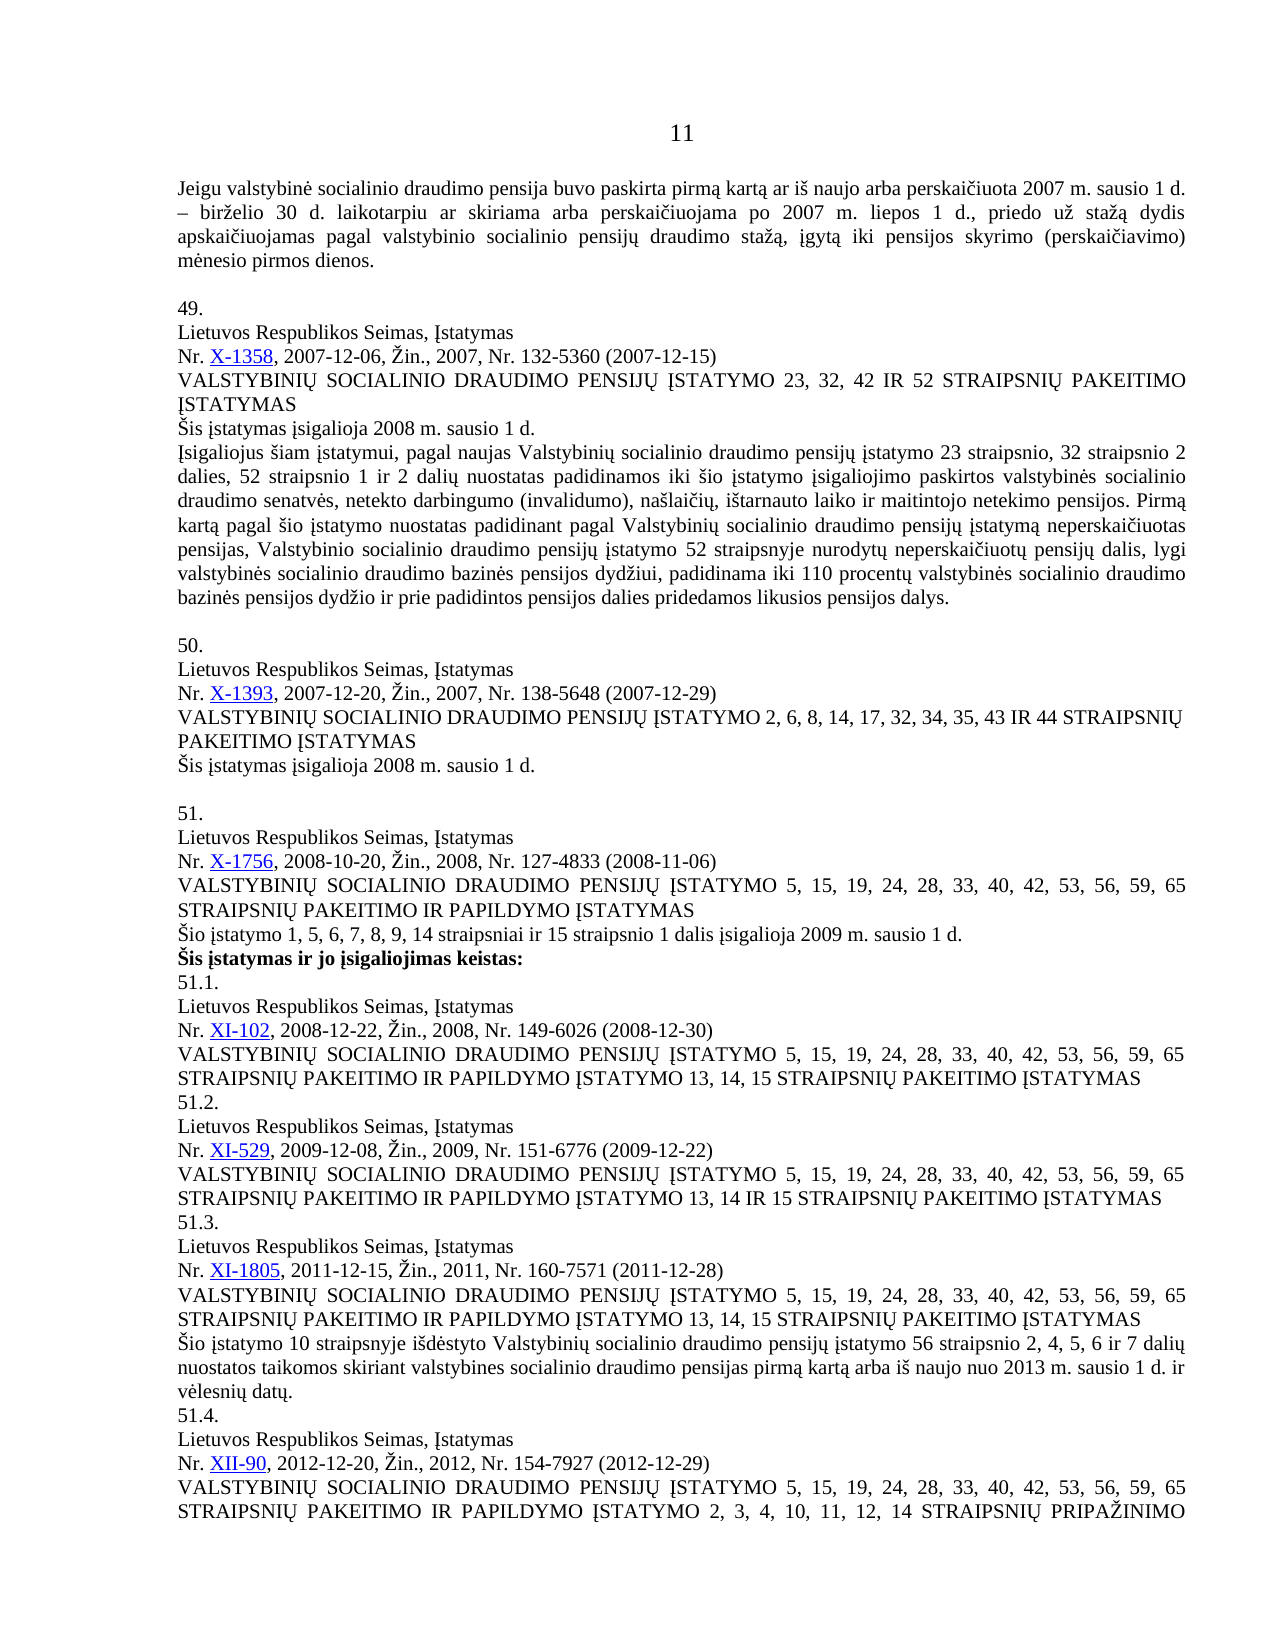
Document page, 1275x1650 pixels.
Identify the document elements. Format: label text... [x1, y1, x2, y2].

text Lietuvos Respublikos Seimas, Įstatymas [177, 1427, 1187, 1451]
text Jeigu valstybinė socialinio draudimo pensija buvo paskirta pirmą kartą ar iš naujo arba perskaičiuota 2007 m. sausio 1 d. – birželio 30 d. laikotarpiu ar skiriama arba perskaičiuojama po 2007 m. liepos 1 d., priedo už stažą dydis apskaičiuojamas pagal valstybinio socialinio pensijų draudimo stažą, įgytą iki pensijos skyrimo (perskaičiavimo) mėnesio pirmos dienos. [177, 176, 1187, 272]
text VALSTYBINIŲ SOCIALINIO DRAUDIMO PENSIJŲ ĮSTATYMO 23, 32, 42 IR 52 STRAIPSNIŲ PAKEITIMO ĮSTATYMAS [177, 368, 1187, 416]
text Nr. X-1756, 2008-10-20, Žin., 2008, Nr. 127-4833 (2008-11-06) [177, 849, 1187, 873]
text 51.2. [177, 1090, 1187, 1114]
text Šio įstatymo 1, 5, 6, 7, 8, 9, 14 straipsniai ir 15 straipsnio 1 dalis įsigalioja 2009 m. sausio 1 d. [177, 922, 1186, 946]
text Nr. XI-102, 2008-12-22, Žin., 2008, Nr. 149-6026 (2008-12-30) [177, 1018, 1186, 1042]
text 51. [177, 801, 1187, 825]
text Įsigaliojus šiam įstatymui, pagal naujas Valstybinių socialinio draudimo pensijų įstatymo 23 straipsnio, 32 straipsnio 2 dalies, 52 straipsnio 1 ir 2 dalių nuostatas padidinamos iki šio įstatymo įsigaliojimo paskirtos valstybinės socialinio draudimo senatvės, netekto darbingumo (invalidumo), našlaičių, ištarnauto laiko ir maitintojo netekimo pensijos. Pirmą kartą pagal šio įstatymo nuostatas padidinant pagal Valstybinių socialinio draudimo pensijų įstatymą neperskaičiuotas pensijas, Valstybinio socialinio draudimo pensijų įstatymo 52 straipsnyje nurodytų neperskaičiuotų pensijų dalis, lygi valstybinės socialinio draudimo bazinės pensijos dydžiui, padidinama iki 110 procentų valstybinės socialinio draudimo bazinės pensijos dydžio ir prie padidintos pensijos dalies pridedamos likusios pensijos dalys. [177, 440, 1187, 609]
text 51.4. [177, 1403, 1187, 1427]
text Lietuvos Respublikos Seimas, Įstatymas [177, 1114, 1186, 1138]
text 49. [177, 296, 1187, 320]
text 51.3. [177, 1210, 1187, 1234]
text VALSTYBINIŲ SOCIALINIO DRAUDIMO PENSIJŲ ĮSTATYMO 5, 15, 19, 24, 28, 33, 40, 42, 53, 56, 59, 65 STRAIPSNIŲ PAKEITIMO IR PAPILDYMO ĮSTATYMO 2, 3, 4, 10, 11, 12, 14 STRAIPSNIŲ PRIPAŽINIMO [177, 1475, 1187, 1523]
text VALSTYBINIŲ SOCIALINIO DRAUDIMO PENSIJŲ ĮSTATYMO 2, 6, 8, 14, 17, 32, 34, 35, 43 IR 44 STRAIPSNIŲ PAKEITIMO ĮSTATYMAS [177, 705, 1187, 753]
text Lietuvos Respublikos Seimas, Įstatymas [177, 657, 1187, 681]
text Šis įstatymas įsigalioja 2008 m. sausio 1 d. [177, 753, 1187, 777]
text Nr. XII-90, 2012-12-20, Žin., 2012, Nr. 154-7927 (2012-12-29) [177, 1451, 1187, 1475]
text Šis įstatymas įsigalioja 2008 m. sausio 1 d. [177, 416, 1187, 440]
text Nr. XI-529, 2009-12-08, Žin., 2009, Nr. 151-6776 (2009-12-22) [177, 1138, 1186, 1162]
text VALSTYBINIŲ SOCIALINIO DRAUDIMO PENSIJŲ ĮSTATYMO 5, 15, 19, 24, 28, 33, 40, 42, 53, 56, 59, 65 STRAIPSNIŲ PAKEITIMO IR PAPILDYMO ĮSTATYMO 13, 14, 15 STRAIPSNIŲ PAKEITIMO ĮSTATYMAS [177, 1042, 1186, 1090]
text VALSTYBINIŲ SOCIALINIO DRAUDIMO PENSIJŲ ĮSTATYMO 5, 15, 19, 24, 28, 33, 40, 42, 53, 56, 59, 65 STRAIPSNIŲ PAKEITIMO IR PAPILDYMO ĮSTATYMO 13, 14, 15 STRAIPSNIŲ PAKEITIMO ĮSTATYMAS [177, 1282, 1187, 1331]
text Lietuvos Respublikos Seimas, Įstatymas [177, 320, 1187, 344]
text Šis įstatymas ir jo įsigaliojimas keistas: [177, 946, 1187, 970]
text Nr. X-1393, 2007-12-20, Žin., 2007, Nr. 138-5648 (2007-12-29) [177, 681, 1187, 705]
text 50. [177, 633, 1187, 657]
text VALSTYBINIŲ SOCIALINIO DRAUDIMO PENSIJŲ ĮSTATYMO 5, 15, 19, 24, 28, 33, 40, 42, 53, 56, 59, 65 STRAIPSNIŲ PAKEITIMO IR PAPILDYMO ĮSTATYMO 13, 14 IR 15 STRAIPSNIŲ PAKEITIMO ĮSTATYMAS [177, 1162, 1186, 1210]
text Šio įstatymo 10 straipsnyje išdėstyto Valstybinių socialinio draudimo pensijų įstatymo 56 straipsnio 2, 4, 5, 6 ir 7 dalių nuostatos taikomos skiriant valstybines socialinio draudimo pensijas pirmą kartą arba iš naujo nuo 2013 m. sausio 1 d. ir vėlesnių datų. [177, 1331, 1187, 1403]
text Lietuvos Respublikos Seimas, Įstatymas [177, 994, 1186, 1018]
text Lietuvos Respublikos Seimas, Įstatymas [177, 1234, 1187, 1258]
text VALSTYBINIŲ SOCIALINIO DRAUDIMO PENSIJŲ ĮSTATYMO 5, 15, 19, 24, 28, 33, 40, 42, 53, 56, 59, 65 STRAIPSNIŲ PAKEITIMO IR PAPILDYMO ĮSTATYMAS [177, 873, 1187, 922]
text 51.1. [177, 970, 1186, 994]
text Lietuvos Respublikos Seimas, Įstatymas [177, 825, 1187, 849]
text Nr. X-1358, 2007-12-06, Žin., 2007, Nr. 132-5360 (2007-12-15) [177, 344, 1187, 368]
text Nr. XI-1805, 2011-12-15, Žin., 2011, Nr. 160-7571 (2011-12-28) [177, 1258, 1187, 1282]
